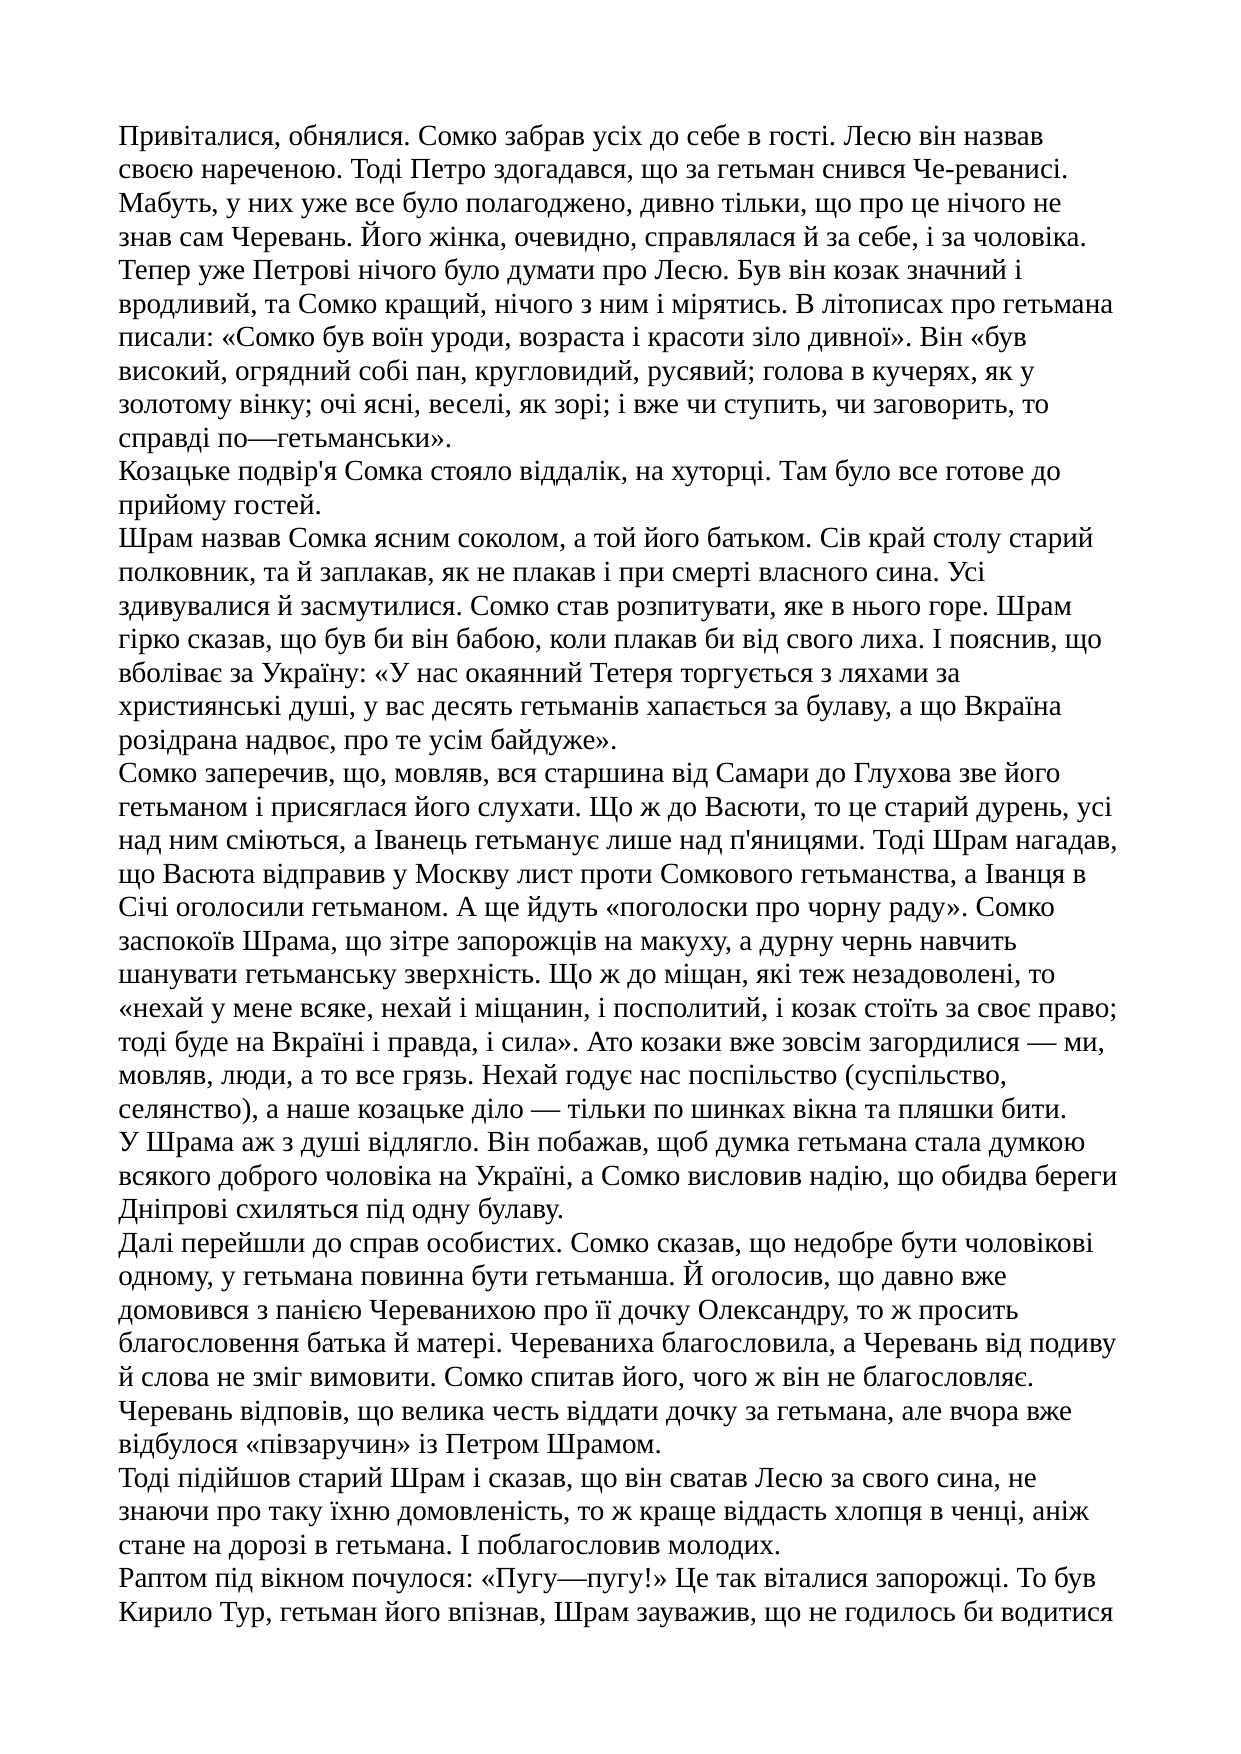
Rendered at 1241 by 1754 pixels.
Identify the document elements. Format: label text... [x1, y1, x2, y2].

text Далі перейшли до справ особистих. Сомко сказав, що недобре бути чоловікові одному, у гетьмана повинна бути гетьманша. Й оголосив, що давно вже домовився з панією Череванихою про її дочку Олександру, то ж просить благословення батька й матері. Череваниха благословила, а Черевань від подиву й слова не зміг вимовити. Сомко спитав його, чого ж він не благословляє. Черевань відповів, що велика честь віддати дочку за гетьмана, але вчора вже відбулося «півзаручин» із Петром Шрамом. [118, 1225, 1122, 1460]
text Раптом під вікном почулося: «Пугу—пугу!» Це так віталися запорожці. То був Кирило Тур, гетьман його впізнав, Шрам зауважив, що не годилось би водитися [118, 1560, 1122, 1627]
text У Шрама аж з душі відлягло. Він побажав, щоб думка гетьмана стала думкою всякого доброго чоловіка на Україні, а Сомко висловив надію, що обидва береги Дніпрові схиляться під одну булаву. [118, 1124, 1122, 1225]
text Привіталися, обнялися. Сомко забрав усіх до себе в гості. Лесю він назвав своєю нареченою. Тоді Петро здогадався, що за гетьман снився Че-реванисі. Мабуть, у них уже все було полагоджено, дивно тільки, що про це нічого не знав сам Черевань. Його жінка, очевидно, справлялася й за себе, і за чоловіка. [118, 118, 1122, 252]
text Сомко заперечив, що, мовляв, вся старшина від Самари до Глухова зве його гетьманом і присяглася його слухати. Що ж до Васюти, то це старий дурень, усі над ним сміються, а Іванець гетьманує лише над п'яницями. Тоді Шрам нагадав, що Васюта відправив у Москву лист проти Сомкового гетьманства, а Іванця в Січі оголосили гетьманом. А ще йдуть «поголоски про чорну раду». Сомко заспокоїв Шрама, що зітре запорожців на макуху, а дурну чернь навчить шанувати гетьманську зверхність. Що ж до міщан, які теж незадоволені, то «нехай у мене всяке, нехай і міщанин, і посполитий, і козак стоїть за своє право; тоді буде на Вкраїні і правда, і сила». Ато козаки вже зовсім загордилися — ми, мовляв, люди, а то все грязь. Нехай годує нас поспільство (суспільство, селянство), а наше козацьке діло — тільки по шинках вікна та пляшки бити. [118, 755, 1122, 1124]
text Тоді підійшов старий Шрам і сказав, що він сватав Лесю за свого сина, не знаючи про таку їхню домовленість, то ж краще віддасть хлопця в ченці, аніж стане на дорозі в гетьмана. І поблагословив молодих. [118, 1460, 1122, 1560]
text Шрам назвав Сомка ясним соколом, а той його батьком. Сів край столу старий полковник, та й заплакав, як не плакав і при смерті власного сина. Усі здивувалися й засмутилися. Сомко став розпитувати, яке в нього горе. Шрам гірко сказав, що був би він бабою, коли плакав би від свого лиха. І пояснив, що вболіває за Україну: «У нас окаянний Тетеря торгується з ляхами за християнські душі, у вас десять гетьманів хапається за булаву, а що Вкраїна розідрана надвоє, про те усім байдуже». [118, 521, 1122, 755]
text Тепер уже Петрові нічого було думати про Лесю. Був він козак значний і вродливий, та Сомко кращий, нічого з ним і мірятись. В літописах про гетьмана писали: «Сомко був воїн уроди, возраста і красоти зіло дивної». Він «був високий, огрядний собі пан, кругловидий, русявий; голова в кучерях, як у золотому вінку; очі ясні, веселі, як зорі; і вже чи ступить, чи заговорить, то справді по—гетьманськи». [118, 252, 1122, 453]
text Козацьке подвір'я Сомка стояло віддалік, на хуторці. Там було все готове до прийому гостей. [118, 453, 1122, 521]
